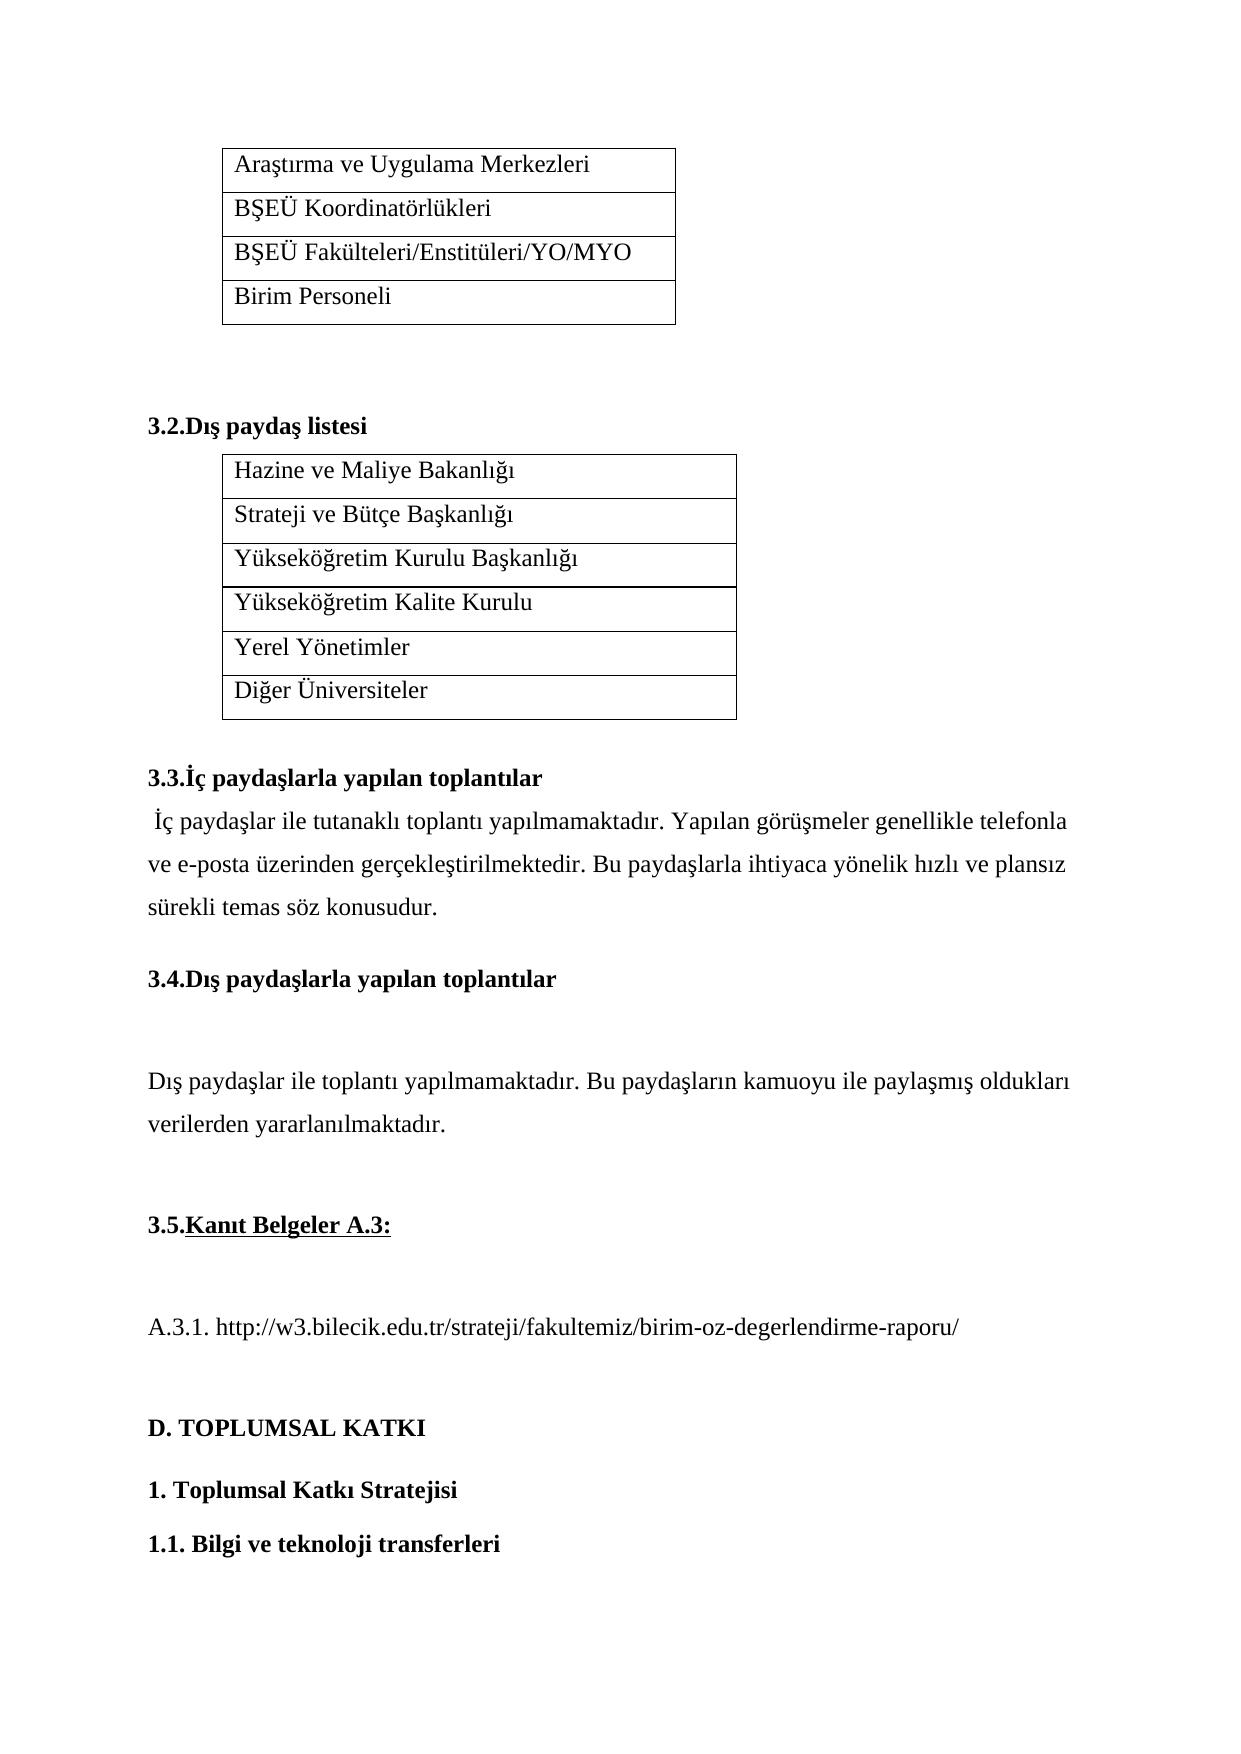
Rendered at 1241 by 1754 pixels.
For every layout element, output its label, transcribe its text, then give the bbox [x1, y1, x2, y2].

list İç paydaşlarla yapılan toplantılar [148, 763, 1086, 792]
table_cell Araştırma ve Uygulama Merkezleri [223, 149, 675, 192]
list Dış paydaş listesi [148, 411, 1086, 440]
table_header Hazine ve Maliye Bakanlığı [223, 455, 736, 498]
text 1.1. Bilgi ve teknoloji transferleri [148, 1529, 1093, 1558]
text 1. Toplumsal Katkı Stratejisi [148, 1476, 1093, 1504]
text İç paydaşlar ile tutanaklı toplantı yapılmamaktadır. Yapılan görüşmeler genellikle telefonla ve e-posta üzerinden gerçekleştirilmektedir. Bu paydaşlarla ihtiyaca yönelik hızlı ve plansız sürekli temas söz konusudur. [148, 806, 1086, 921]
table_cell Birim Personeli [223, 281, 675, 324]
text A.3.1. http://w3.bilecik.edu.tr/strateji/fakultemiz/birim-oz-degerlendirme-raporu/ [148, 1312, 1086, 1341]
list Dış paydaşlarla yapılan toplantılar [148, 964, 1086, 993]
table_cell Yükseköğretim Kalite Kurulu [223, 588, 736, 631]
table_cell BŞEÜ Koordinatörlükleri [223, 193, 675, 236]
list Kanıt Belgeler A.3: [148, 1211, 1086, 1239]
table_cell Diğer Üniversiteler [223, 676, 736, 719]
table_cell Yükseköğretim Kurulu Başkanlığı [223, 544, 736, 586]
table_cell Yerel Yönetimler [223, 632, 736, 674]
text D. TOPLUMSAL KATKI [148, 1413, 1093, 1442]
table_cell BŞEÜ Fakülteleri/Enstitüleri/YO/MYO [223, 237, 675, 280]
text Dış paydaşlar ile toplantı yapılmamaktadır. Bu paydaşların kamuoyu ile paylaşmış oldukları verilerden yararlanılmaktadır. [148, 1066, 1086, 1138]
table_cell Strateji ve Bütçe Başkanlığı [223, 499, 736, 542]
